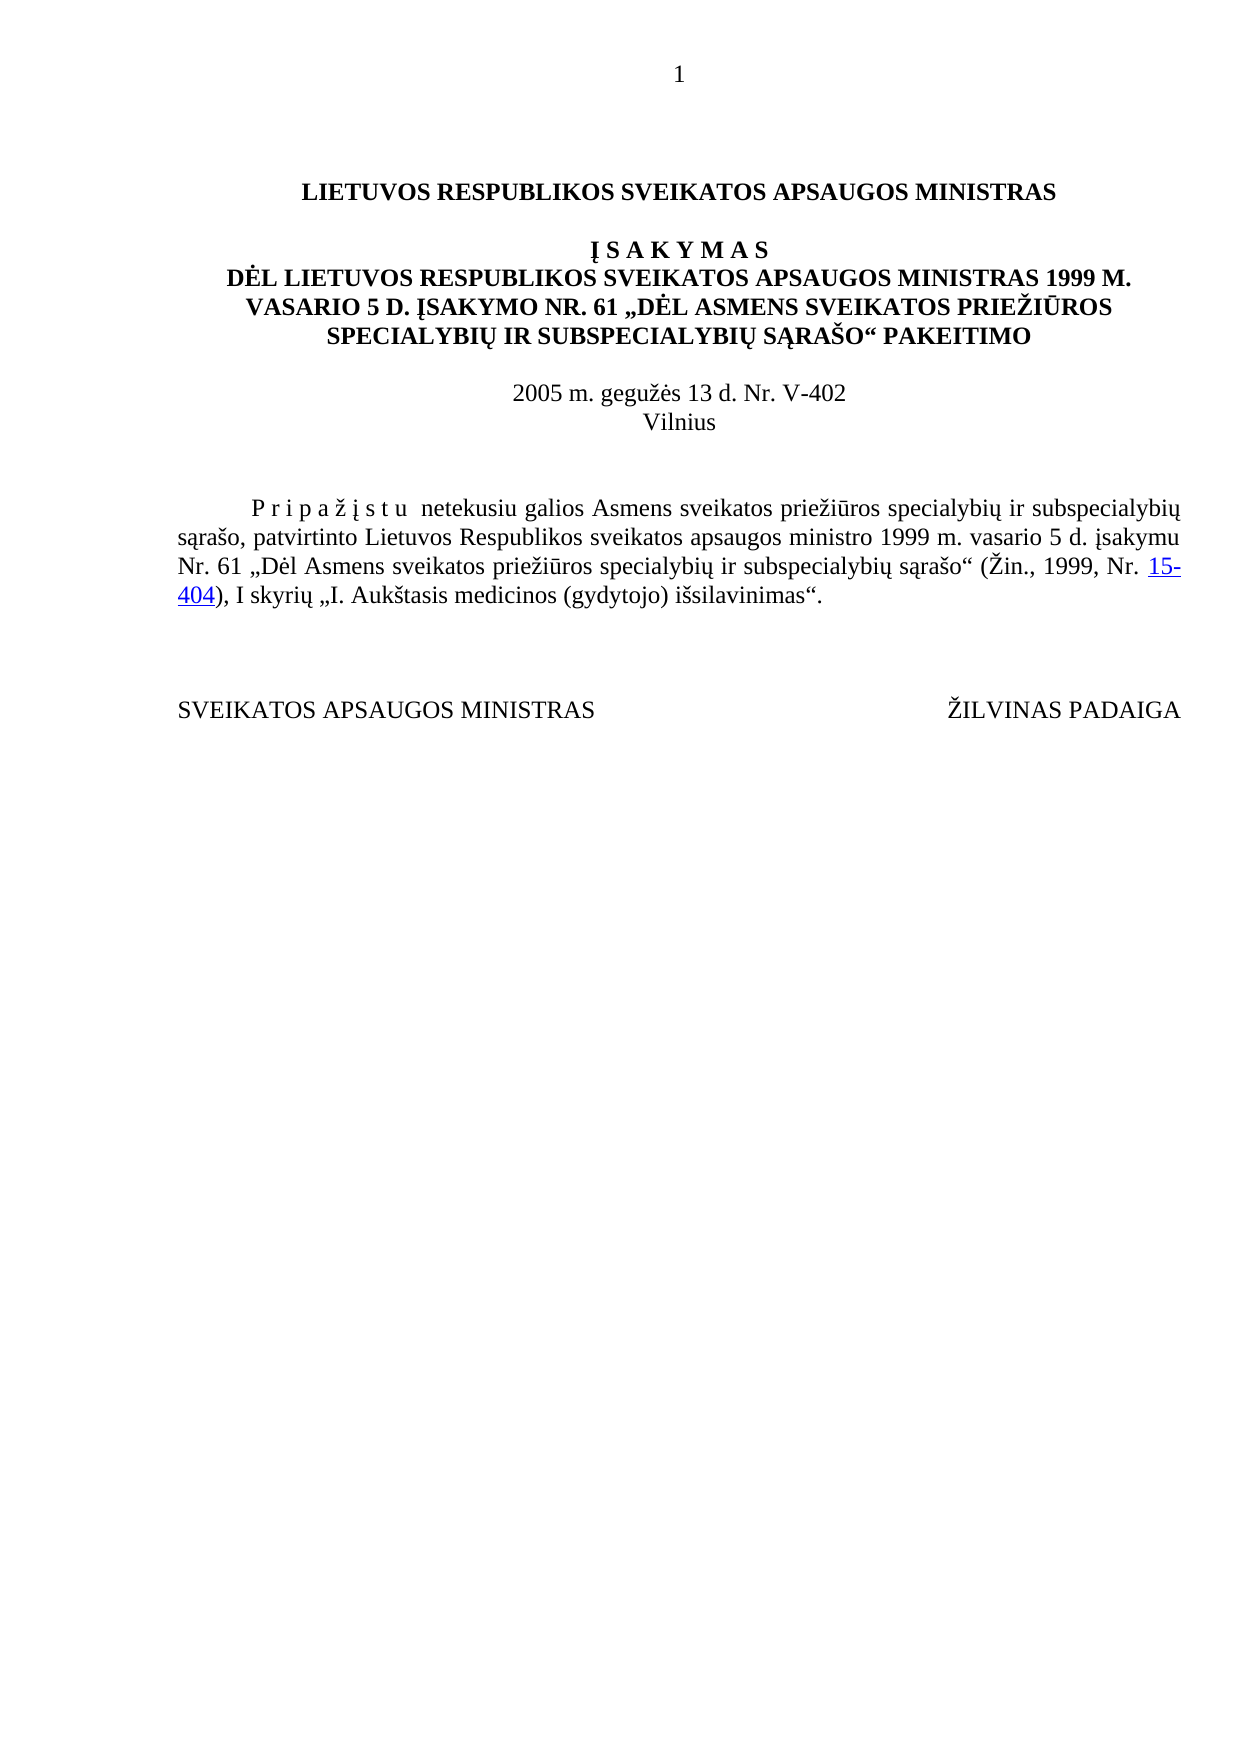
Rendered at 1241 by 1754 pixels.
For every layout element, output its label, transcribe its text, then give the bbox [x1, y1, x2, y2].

text Į S A K Y M A S [177, 235, 1181, 263]
text DĖL LIETUVOS RESPUBLIKOS SVEIKATOS APSAUGOS MINISTRAS 1999 M. VASARIO 5 D. ĮSAKYMO NR. 61 „DĖL ASMENS SVEIKATOS PRIEŽIŪROS SPECIALYBIŲ IR SUBSPECIALYBIŲ SĄRAŠO“ PAKEITIMO [177, 263, 1181, 350]
text LIETUVOS RESPUBLIKOS SVEIKATOS APSAUGOS MINISTRAS [177, 177, 1181, 206]
text Pripažįstu netekusiu galios Asmens sveikatos priežiūros specialybių ir subspecialybių sąrašo, patvirtinto Lietuvos Respublikos sveikatos apsaugos ministro 1999 m. vasario 5 d. įsakymu Nr. 61 „Dėl Asmens sveikatos priežiūros specialybių ir subspecialybių sąrašo“ (Žin., 1999, Nr. 15-404), I skyrių „I. Aukštasis medicinos (gydytojo) išsilavinimas“. [177, 493, 1181, 608]
text 2005 m. gegužės 13 d. Nr. V-402 [177, 378, 1181, 407]
text Vilnius [177, 407, 1181, 436]
text SVEIKATOS APSAUGOS MINISTRAS ŽILVINAS PADAIGA [177, 695, 1181, 723]
